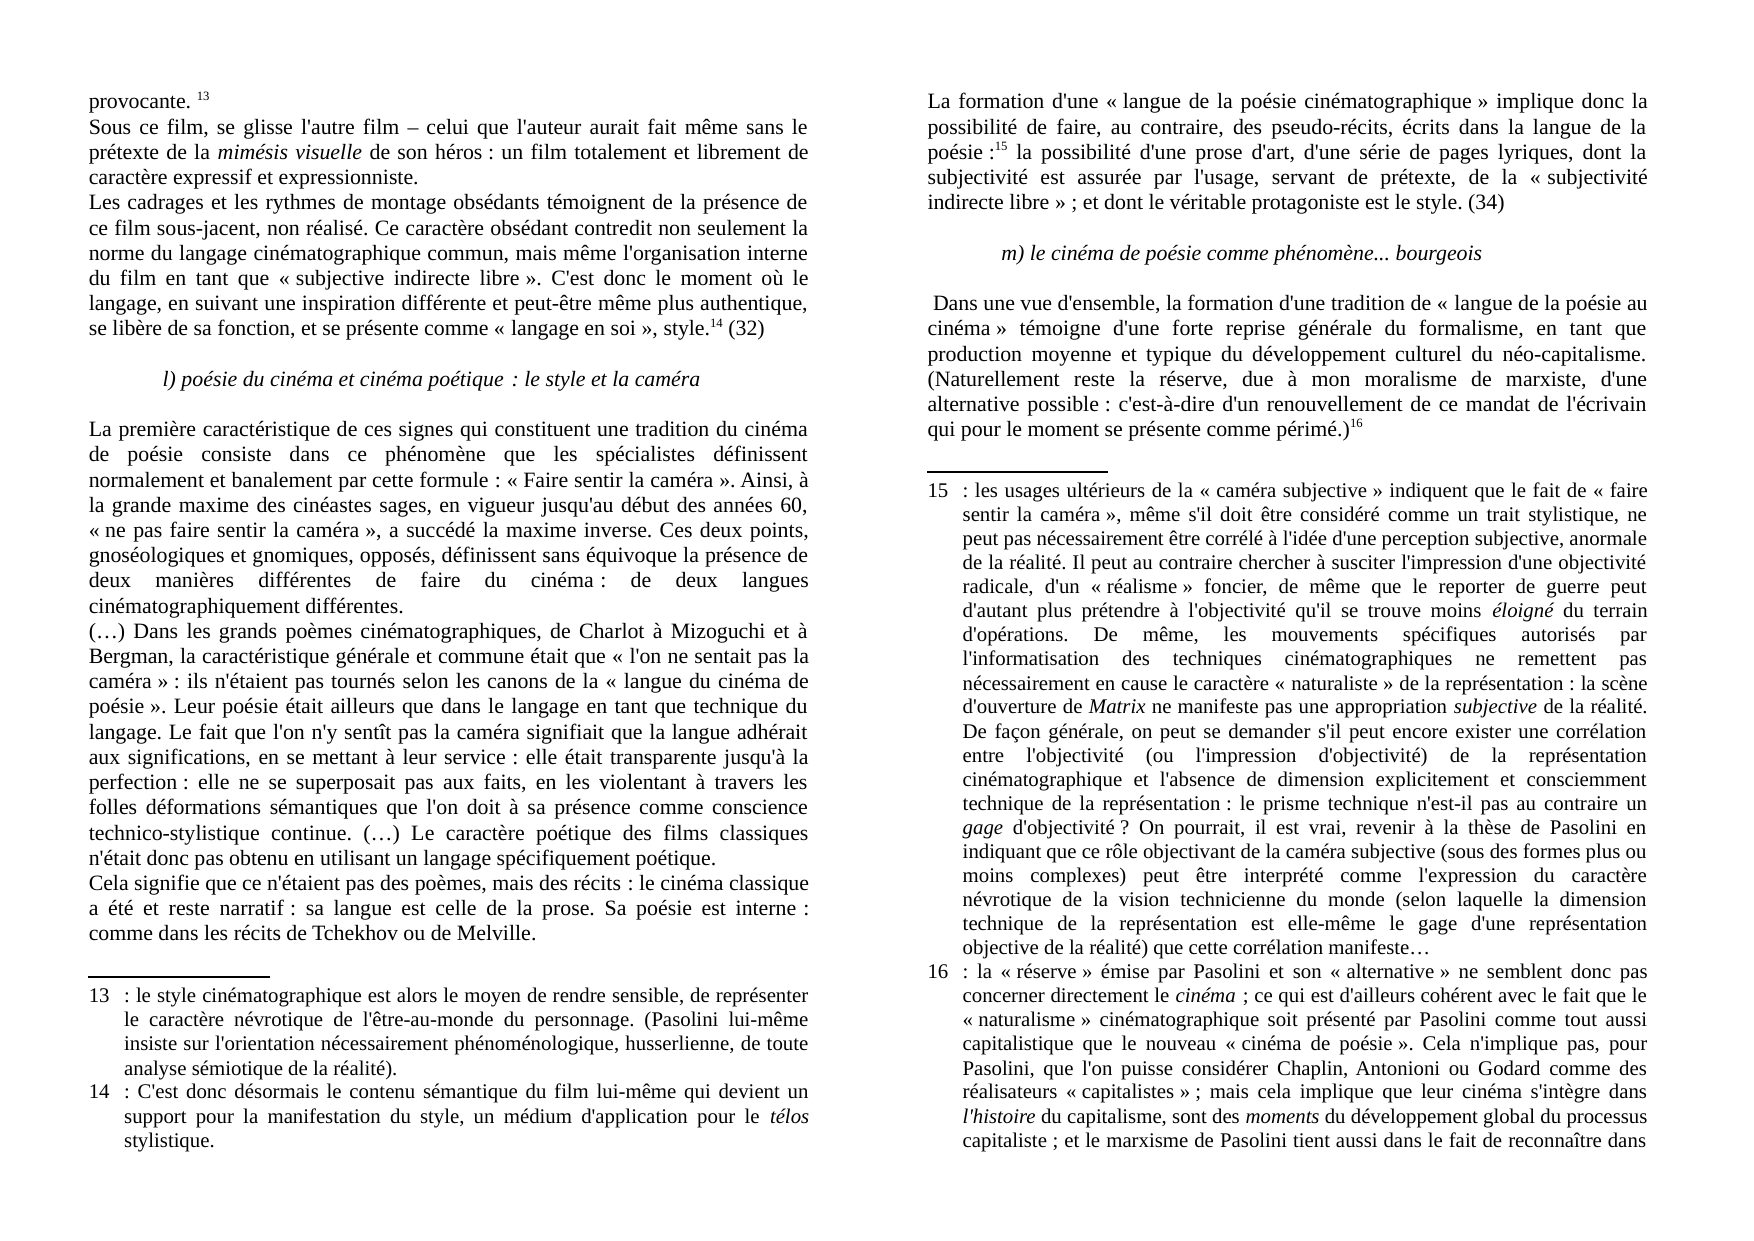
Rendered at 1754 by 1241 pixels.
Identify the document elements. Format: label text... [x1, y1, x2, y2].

text l) poésie du cinéma et cinéma poétique : le style et la caméra [88, 366, 809, 391]
text : le style cinématographique est alors le moyen de rendre sensible, de représenter le caractère névrotique de l'être-au-monde du personnage. (Pasolini lui-même insiste sur l'orientation nécessairement phénoménologique, husserlienne, de toute analyse sémiotique de la réalité). [88, 983, 809, 1079]
text Sous ce film, se glisse l'autre film – celui que l'auteur aurait fait même sans le prétexte de la mimésis visuelle de son héros : un film totalement et librement de caractère expressif et expressionniste. [88, 114, 809, 189]
text : les usages ultérieurs de la « caméra subjective » indiquent que le fait de « faire sentir la caméra », même s'il doit être considéré comme un trait stylistique, ne peut pas nécessairement être corrélé à l'idée d'une perception subjective, anormale de la réalité. Il peut au contraire chercher à susciter l'impression d'une objectivité radicale, d'un « réalisme » foncier, de même que le reporter de guerre peut d'autant plus prétendre à l'objectivité qu'il se trouve moins éloigné du terrain d'opérations. De même, les mouvements spécifiques autorisés par l'informatisation des techniques cinématographiques ne remettent pas nécessairement en cause le caractère « naturaliste » de la représentation : la scène d'ouverture de Matrix ne manifeste pas une appropriation subjective de la réalité. De façon générale, on peut se demander s'il peut encore exister une corrélation entre l'objectivité (ou l'impression d'objectivité) de la représentation cinématographique et l'absence de dimension explicitement et consciemment technique de la représentation : le prisme technique n'est-il pas au contraire un gage d'objectivité ? On pourrait, il est vrai, revenir à la thèse de Pasolini en indiquant que ce rôle objectivant de la caméra subjective (sous des formes plus ou moins complexes) peut être interprété comme l'expression du caractère névrotique de la vision technicienne du monde (selon laquelle la dimension technique de la représentation est elle-même le gage d'une représentation objective de la réalité) que cette corrélation manifeste… [927, 478, 1648, 959]
text La formation d'une « langue de la poésie cinématographique » implique donc la possibilité de faire, au contraire, des pseudo-récits, écrits dans la langue de la poésie : la possibilité d'une prose d'art, d'une série de pages lyriques, dont la subjectivité est assurée par l'usage, servant de prétexte, de la « subjectivité indirecte libre » ; et dont le véritable protagoniste est le style. (34) [927, 88, 1648, 214]
text Les cadrages et les rythmes de montage obsédants témoignent de la présence de ce film sous-jacent, non réalisé. Ce caractère obsédant contredit non seulement la norme du langage cinématographique commun, mais même l'organisation interne du film en tant que « subjective indirecte libre ». C'est donc le moment où le langage, en suivant une inspiration différente et peut-être même plus authentique, se libère de sa fonction, et se présente comme « langage en soi », style. (32) [88, 189, 809, 341]
text : C'est donc désormais le contenu sémantique du film lui-même qui devient un support pour la manifestation du style, un médium d'application pour le télos stylistique. [88, 1079, 809, 1152]
text (…) Dans les grands poèmes cinématographiques, de Charlot à Mizoguchi et à Bergman, la caractéristique générale et commune était que « l'on ne sentait pas la caméra » : ils n'étaient pas tournés selon les canons de la « langue du cinéma de poésie ». Leur poésie était ailleurs que dans le langage en tant que technique du langage. Le fait que l'on n'y sentît pas la caméra signifiait que la langue adhérait aux significations, en se mettant à leur service : elle était transparente jusqu'à la perfection : elle ne se superposait pas aux faits, en les violentant à travers les folles déformations sémantiques que l'on doit à sa présence comme conscience technico-stylistique continue. (…) Le caractère poétique des films classiques n'était donc pas obtenu en utilisant un langage spécifiquement poétique. [88, 618, 809, 870]
text Cela signifie que ce n'étaient pas des poèmes, mais des récits : le cinéma classique a été et reste narratif : sa langue est celle de la prose. Sa poésie est interne : comme dans les récits de Tchekhov ou de Melville. [88, 870, 809, 946]
text : la « réserve » émise par Pasolini et son « alternative » ne semblent donc pas concerner directement le cinéma ; ce qui est d'ailleurs cohérent avec le fait que le « naturalisme » cinématographique soit présenté par Pasolini comme tout aussi capitalistique que le nouveau « cinéma de poésie ». Cela n'implique pas, pour Pasolini, que l'on puisse considérer Chaplin, Antonioni ou Godard comme des réalisateurs « capitalistes » ; mais cela implique que leur cinéma s'intègre dans l'histoire du capitalisme, sont des moments du développement global du processus capitaliste ; et le marxisme de Pasolini tient aussi dans le fait de reconnaître dans [927, 959, 1648, 1152]
text m) le cinéma de poésie comme phénomène... bourgeois [927, 240, 1648, 265]
text Le « cinéma de poésie » – tel qu'il se présente à quelques années de sa naissance – a pour caractéristique de produire des films de nature double. Le film que l'on voit et que l'on reçoit est une « subjective indirecte libre », parfois irrégulière et approximative, et très libre : l'auteur se sert de « l'état d'âme psychologique dominant du film », qui est celui d'un héros malade, anormal, pour en faire une mimésis continue, qui lui permet une grande liberté stylistique anormale et provocante. [88, 88, 809, 114]
text La première caractéristique de ces signes qui constituent une tradition du cinéma de poésie consiste dans ce phénomène que les spécialistes définissent normalement et banalement par cette formule : « Faire sentir la caméra ». Ainsi, à la grande maxime des cinéastes sages, en vigueur jusqu'au début des années 60, « ne pas faire sentir la caméra », a succédé la maxime inverse. Ces deux points, gnoséologiques et gnomiques, opposés, définissent sans équivoque la présence de deux manières différentes de faire du cinéma : de deux langues cinématographiquement différentes. [88, 416, 809, 618]
text Dans une vue d'ensemble, la formation d'une tradition de « langue de la poésie au cinéma » témoigne d'une forte reprise générale du formalisme, en tant que production moyenne et typique du développement culturel du néo-capitalisme. (Naturellement reste la réserve, due à mon moralisme de marxiste, d'une alternative possible : c'est-à-dire d'un renouvellement de ce mandat de l'écrivain qui pour le moment se présente comme périmé.) [927, 290, 1648, 441]
